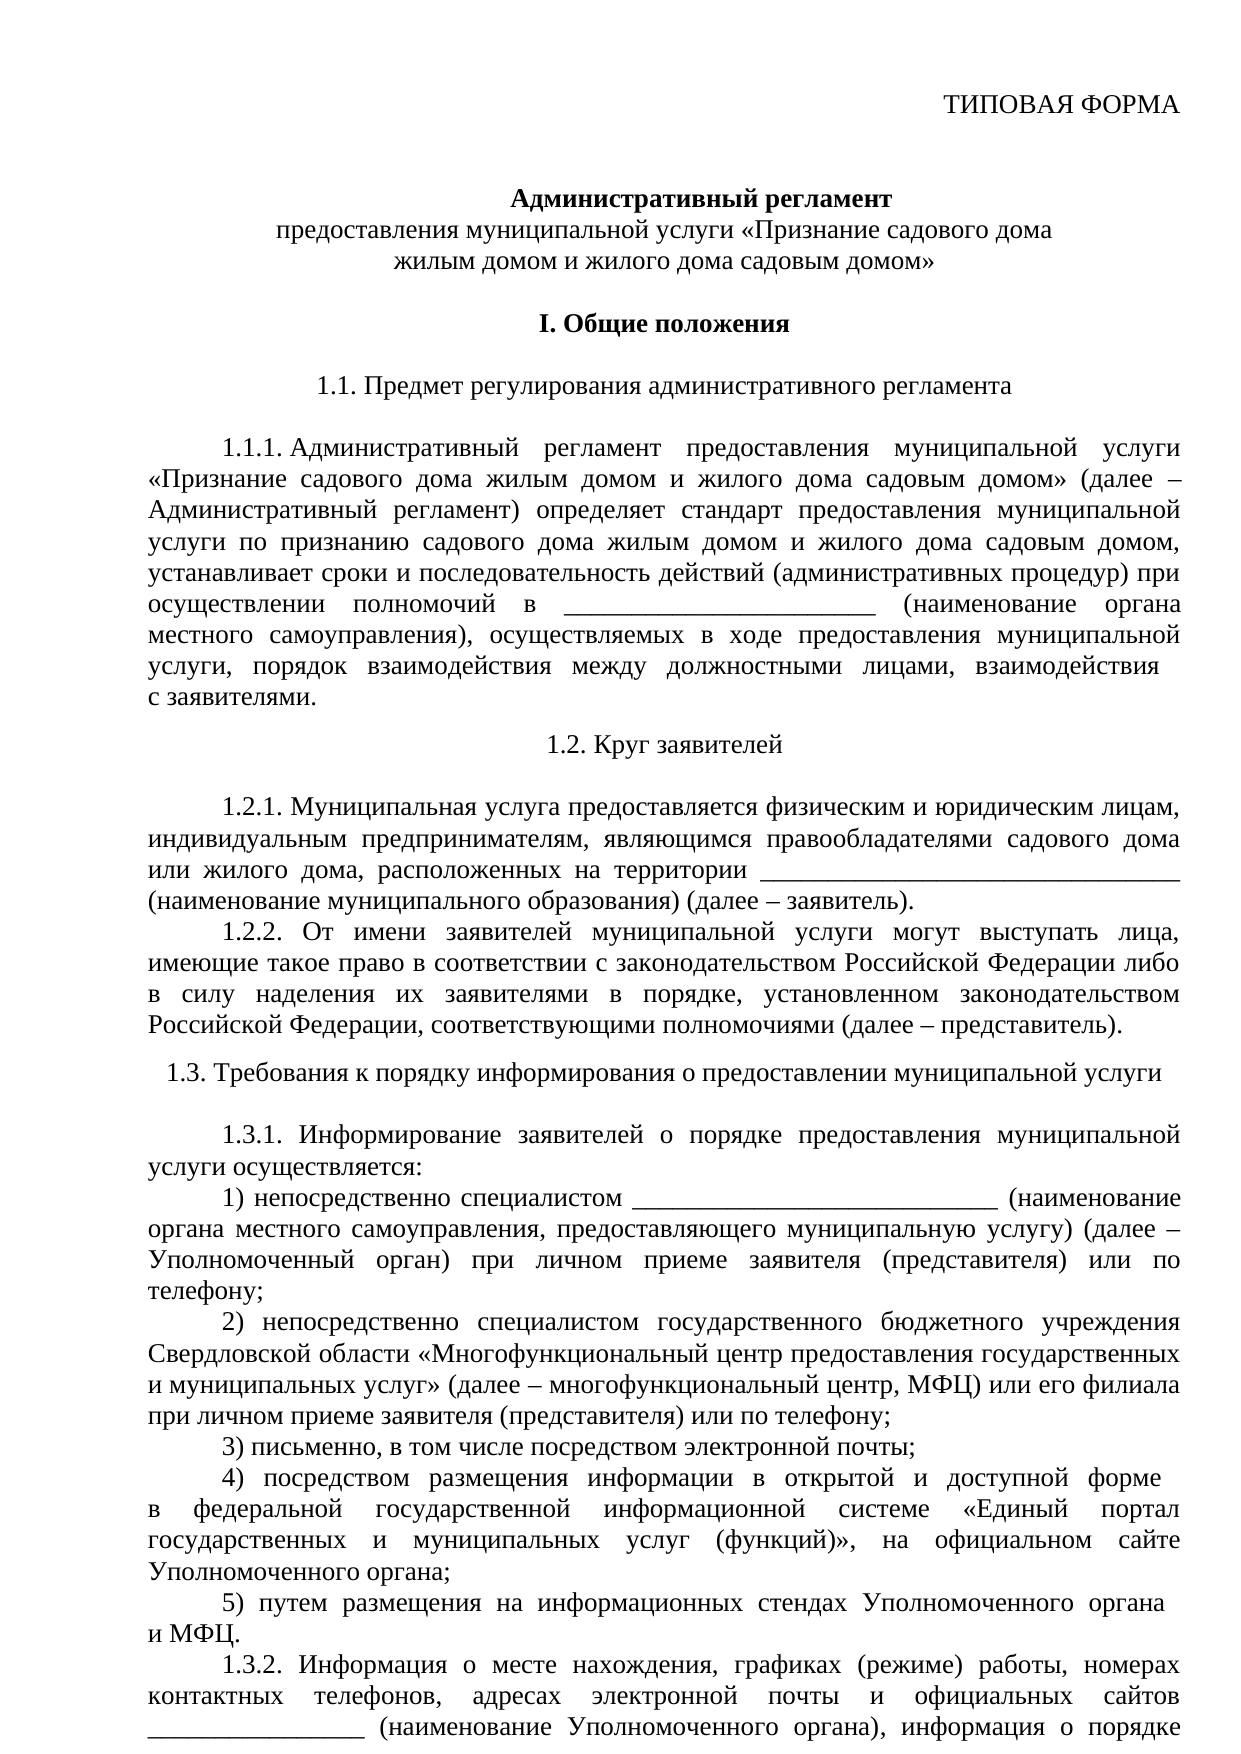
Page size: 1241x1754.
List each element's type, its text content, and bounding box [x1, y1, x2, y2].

text 1.3.2. Информация о месте нахождения, графиках (режиме) работы, номерах контактных телефонов, адресах электронной почты и официальных сайтов ________________ (наименование Уполномоченного органа), информация о порядке [148, 1648, 1181, 1742]
text 1.1.1. Административный регламент предоставления муниципальной услуги «Признание садового дома жилым домом и жилого дома садовым домом» (далее – Административный регламент) определяет стандарт предоставления муниципальной услуги по признанию садового дома жилым домом и жилого дома садовым домом, устанавливает сроки и последовательность действий (административных процедур) при осуществлении полномочий в _______________________ (наименование органа местного самоуправления), осуществляемых в ходе предоставления муниципальной услуги, порядок взаимодействия между должностными лицами, взаимодействия с заявителями. [148, 431, 1181, 712]
text жилым домом и жилого дома садовым домом» [148, 244, 1181, 276]
text 1.3.1. Информирование заявителей о порядке предоставления муниципальной услуги осуществляется: [148, 1119, 1181, 1181]
text I. Общие положения [148, 307, 1181, 338]
text 1.2.1. Муниципальная услуга предоставляется физическим и юридическим лицам, индивидуальным предпринимателям, являющимся правообладателями садового дома или жилого дома, расположенных на территории _______________________________ (наименование муниципального образования) (далее – заявитель). [148, 791, 1181, 915]
text 1.3. Требования к порядку информирования о предоставлении муниципальной услуги [148, 1056, 1181, 1087]
text ТИПОВАЯ ФОРМА [148, 89, 1181, 120]
text 1) непосредственно специалистом ___________________________ (наименование органа местного самоуправления, предоставляющего муниципальную услугу) (далее – Уполномоченный орган) при личном приеме заявителя (представителя) или по телефону; [148, 1181, 1181, 1306]
text 5) путем размещения на информационных стендах Уполномоченного органа и МФЦ. [148, 1586, 1181, 1648]
text Административный регламент [148, 182, 1181, 213]
text 1.2. Круг заявителей [148, 728, 1181, 759]
text 4) посредством размещения информации в открытой и доступной форме в федеральной государственной информационной системе «Единый портал государственных и муниципальных услуг (функций)», на официальном сайте Уполномоченного органа; [148, 1461, 1181, 1586]
text 1.1. Предмет регулирования административного регламента [148, 369, 1181, 400]
text 2) непосредственно специалистом государственного бюджетного учреждения Свердловской области «Многофункциональный центр предоставления государственных и муниципальных услуг» (далее – многофункциональный центр, МФЦ) или его филиала при личном приеме заявителя (представителя) или по телефону; [148, 1306, 1181, 1430]
text 3) письменно, в том числе посредством электронной почты; [148, 1430, 1181, 1461]
text предоставления муниципальной услуги «Признание садового дома [148, 213, 1181, 244]
text 1.2.2. От имени заявителей муниципальной услуги могут выступать лица, имеющие такое право в соответствии с законодательством Российской Федерации либо в силу наделения их заявителями в порядке, установленном законодательством Российской Федерации, соответствующими полномочиями (далее – представитель). [148, 915, 1181, 1040]
